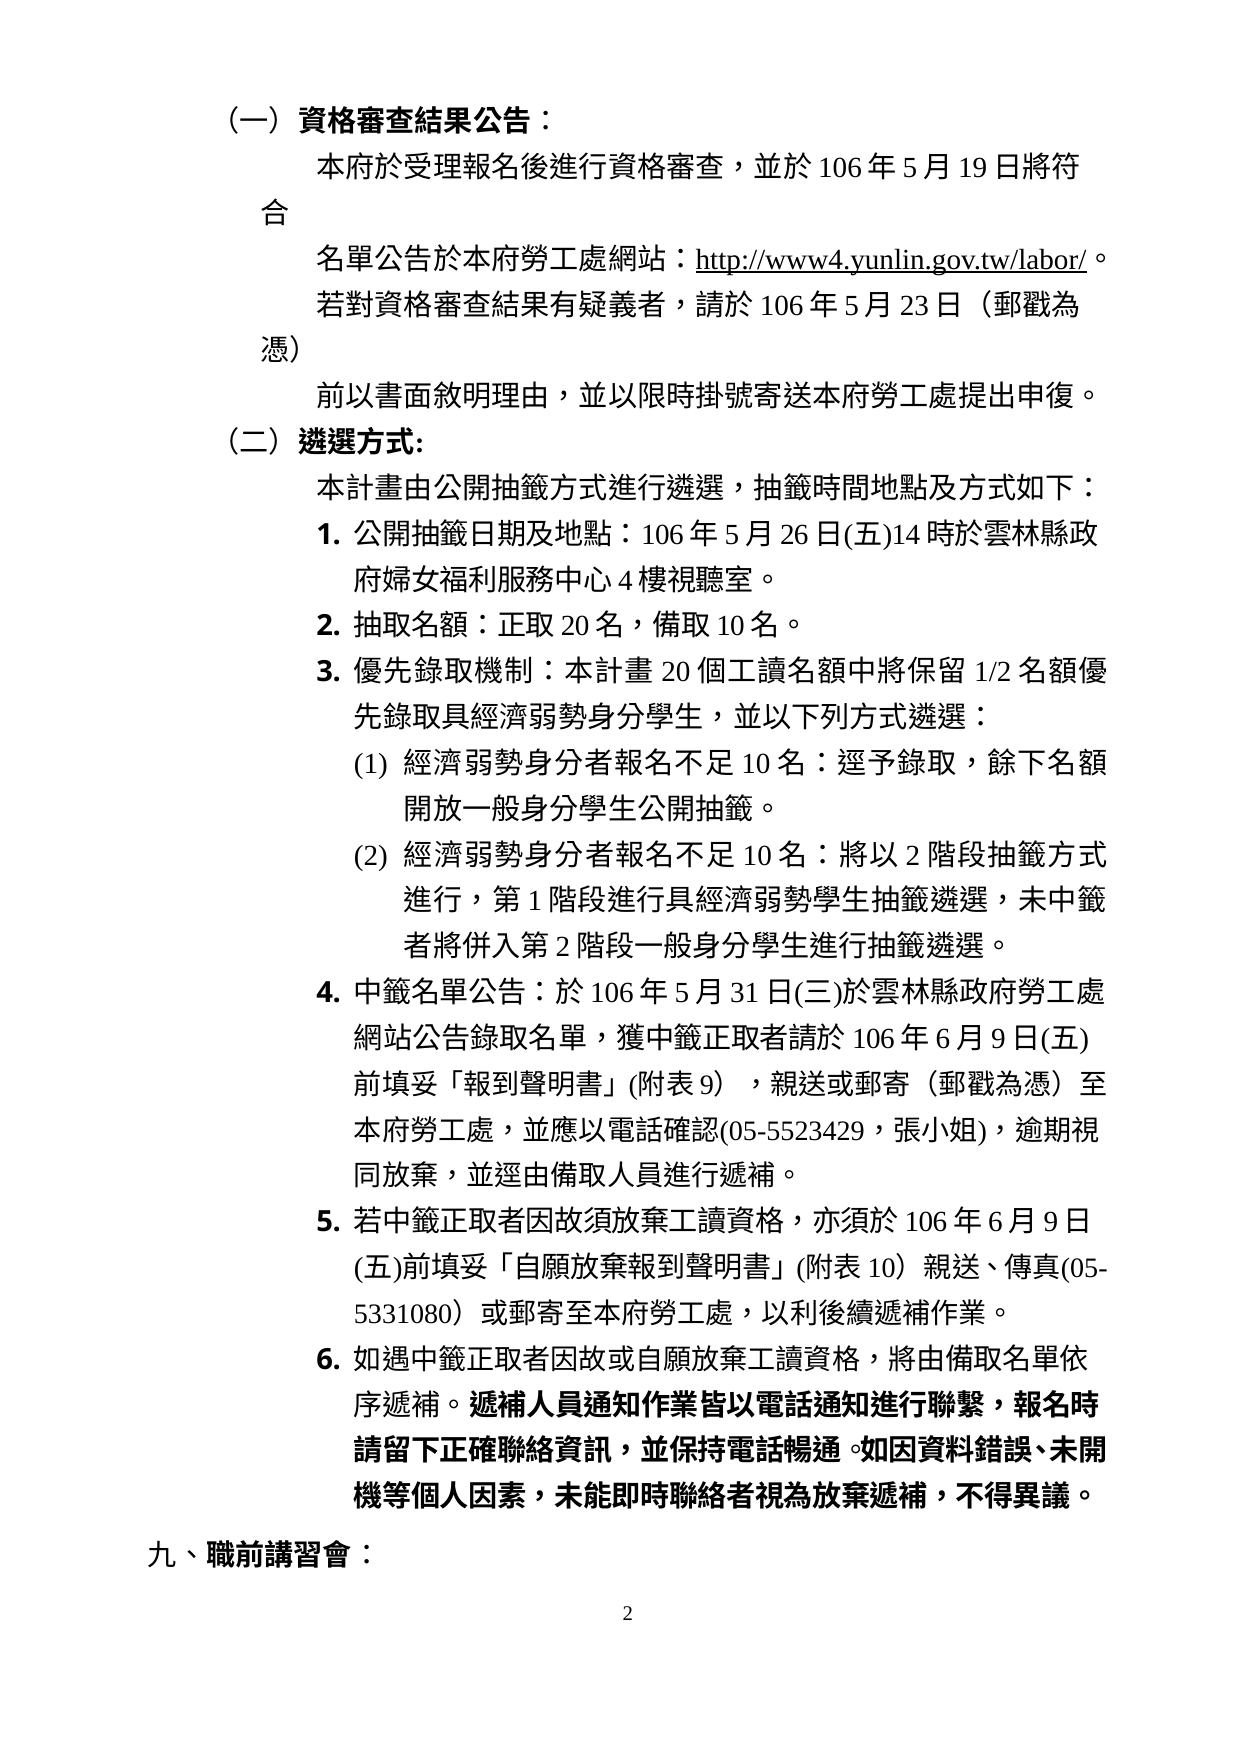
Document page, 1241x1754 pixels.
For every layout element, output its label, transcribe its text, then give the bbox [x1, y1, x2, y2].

text 本府於受理報名後進行資格審查，並於106年5月19日將符合 [260, 141, 1107, 232]
text 若對資格審查結果有疑義者，請於106年5月23日（郵戳為憑） [260, 278, 1107, 370]
list 經濟弱勢身分者報名不足10名：逕予錄取，餘下名額開放一般身分學生公開抽籤。 [354, 737, 1107, 828]
list 優先錄取機制：本計畫20個工讀名額中將保留1/2名額優先錄取具經濟弱勢身分學生，並以下列方式遴選： [316, 645, 1107, 737]
list 公開抽籤日期及地點：106年5月26日(五)14時於雲林縣政府婦女福利服務中心4樓視聽室。 [316, 507, 1107, 599]
text 九、職前講習會： [148, 1528, 1107, 1574]
list 中籤名單公告：於106年5月31日(三)於雲林縣政府勞工處網站公告錄取名單，獲中籤正取者請於106年6月9日(五)前填妥「報到聲明書」(附表9），親送或郵寄（郵戳為憑）至本府勞工處，並應以電話確認(05-5523429，張小姐)，逾期視同放棄，並逕由備取人員進行遞補。 [316, 966, 1107, 1195]
list 若中籤正取者因故須放棄工讀資格，亦須於106年6月9日(五)前填妥「自願放棄報到聲明書」(附表10）親送、傳真(05-5331080）或郵寄至本府勞工處，以利後續遞補作業。 [316, 1195, 1107, 1332]
list 遴選方式: [210, 416, 1107, 462]
text 名單公告於本府勞工處網站：http://www4.yunlin.gov.tw/labor/。 [260, 232, 1107, 278]
text 前以書面敘明理由，並以限時掛號寄送本府勞工處提出申復。 [260, 370, 1107, 416]
list 如遇中籤正取者因故或自願放棄工讀資格，將由備取名單依序遞補。遞補人員通知作業皆以電話通知進行聯繫，報名時請留下正確聯絡資訊，並保持電話暢通。如因資料錯誤、未開機等個人因素，未能即時聯絡者視為放棄遞補，不得異議。 [316, 1332, 1107, 1516]
list 資格審查結果公告： [210, 95, 1107, 141]
text 本計畫由公開抽籤方式進行遴選，抽籤時間地點及方式如下： [260, 462, 1107, 507]
list 抽取名額：正取20名，備取10名。 [316, 599, 1107, 645]
list 經濟弱勢身分者報名不足10名：將以2階段抽籤方式進行，第1階段進行具經濟弱勢學生抽籤遴選，未中籤者將併入第2階段一般身分學生進行抽籤遴選。 [354, 828, 1107, 966]
